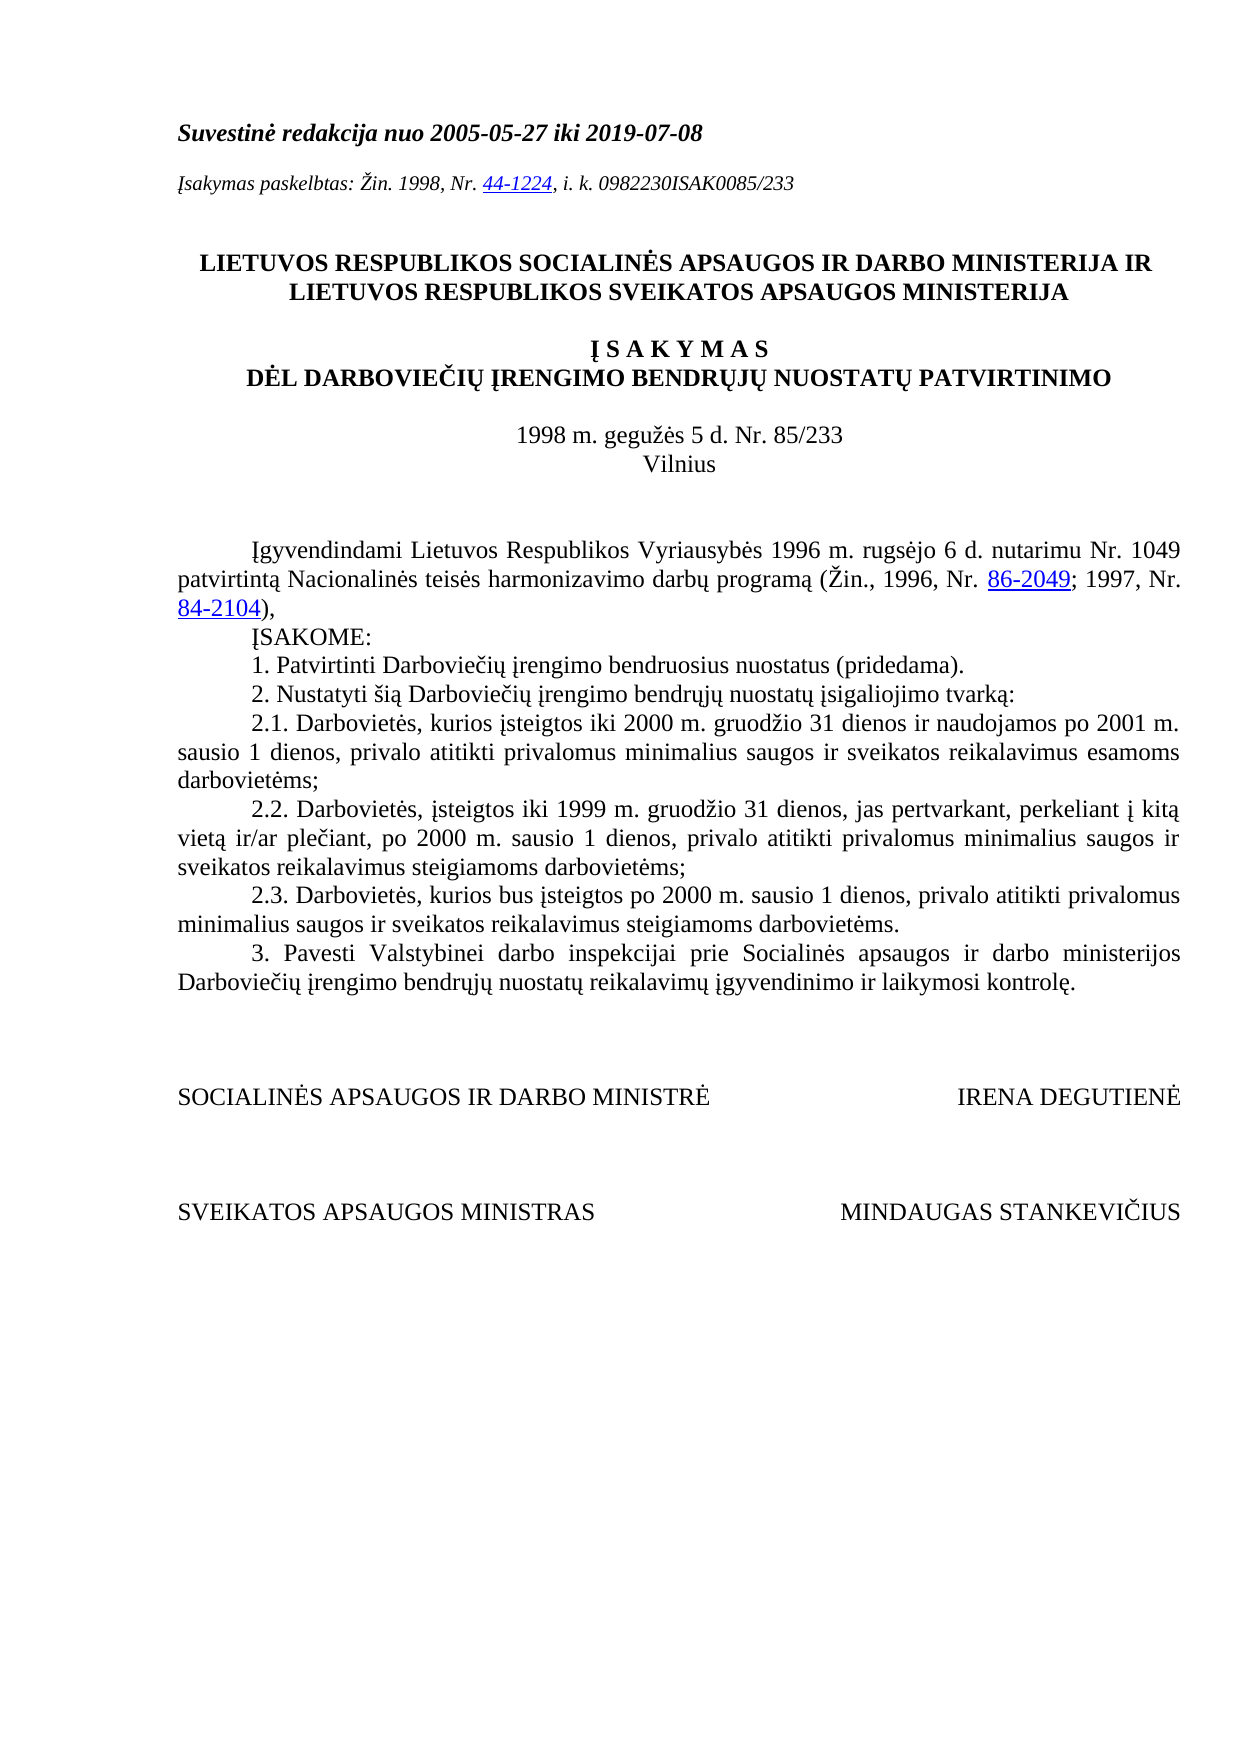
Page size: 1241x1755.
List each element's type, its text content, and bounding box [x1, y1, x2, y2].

text Vilnius [177, 449, 1181, 478]
text SVEIKATOS APSAUGOS MINISTRAS MINDAUGAS STANKEVIČIUS [177, 1197, 1181, 1225]
text DĖL DARBOVIEČIŲ ĮRENGIMO BENDRŲJŲ NUOSTATŲ PATVIRTINIMO [177, 363, 1181, 392]
text 1998 m. gegužės 5 d. Nr. 85/233 [177, 420, 1181, 449]
text Įgyvendindami Lietuvos Respublikos Vyriausybės 1996 m. rugsėjo 6 d. nutarimu Nr. 1049 patvirtintą Nacionalinės teisės harmonizavimo darbų programą (Žin., 1996, Nr. 86-2049; 1997, Nr. 84-2104), [177, 535, 1181, 622]
text 2.1. Darbovietės, kurios įsteigtos iki 2000 m. gruodžio 31 dienos ir naudojamos po 2001 m. sausio 1 dienos, privalo atitikti privalomus minimalius saugos ir sveikatos reikalavimus esamoms darbovietėms; [177, 708, 1181, 794]
text LIETUVOS RESPUBLIKOS SVEIKATOS APSAUGOS MINISTERIJA [177, 277, 1181, 305]
text 1. Patvirtinti Darboviečių įrengimo bendruosius nuostatus (pridedama). [177, 650, 1181, 679]
text Į S A K Y M A S [177, 334, 1181, 363]
text 2.3. Darbovietės, kurios bus įsteigtos po 2000 m. sausio 1 dienos, privalo atitikti privalomus minimalius saugos ir sveikatos reikalavimus steigiamoms darbovietėms. [177, 880, 1181, 938]
text 2.2. Darbovietės, įsteigtos iki 1999 m. gruodžio 31 dienos, jas pertvarkant, perkeliant į kitą vietą ir/ar plečiant, po 2000 m. sausio 1 dienos, privalo atitikti privalomus minimalius saugos ir sveikatos reikalavimus steigiamoms darbovietėms; [177, 794, 1181, 880]
text įsakome: [177, 622, 1181, 650]
text 3. Pavesti Valstybinei darbo inspekcijai prie Socialinės apsaugos ir darbo ministerijos Darboviečių įrengimo bendrųjų nuostatų reikalavimų įgyvendinimo ir laikymosi kontrolę. [177, 938, 1181, 995]
text Suvestinė redakcija nuo 2005-05-27 iki 2019-07-08 [177, 118, 1181, 147]
text 2. Nustatyti šią Darboviečių įrengimo bendrųjų nuostatų įsigaliojimo tvarką: [177, 679, 1181, 708]
text SOCIALINĖS APSAUGOS IR DARBO MINISTRĖ IRENA DEGUTIENĖ [177, 1082, 1181, 1110]
text Įsakymas paskelbtas: Žin. 1998, Nr. 44-1224, i. k. 0982230ISAK0085/233 [177, 171, 1181, 195]
text LIETUVOS RESPUBLIKOS SOCIALINĖS APSAUGOS IR DARBO MINISTERIJA IR [177, 248, 1181, 277]
